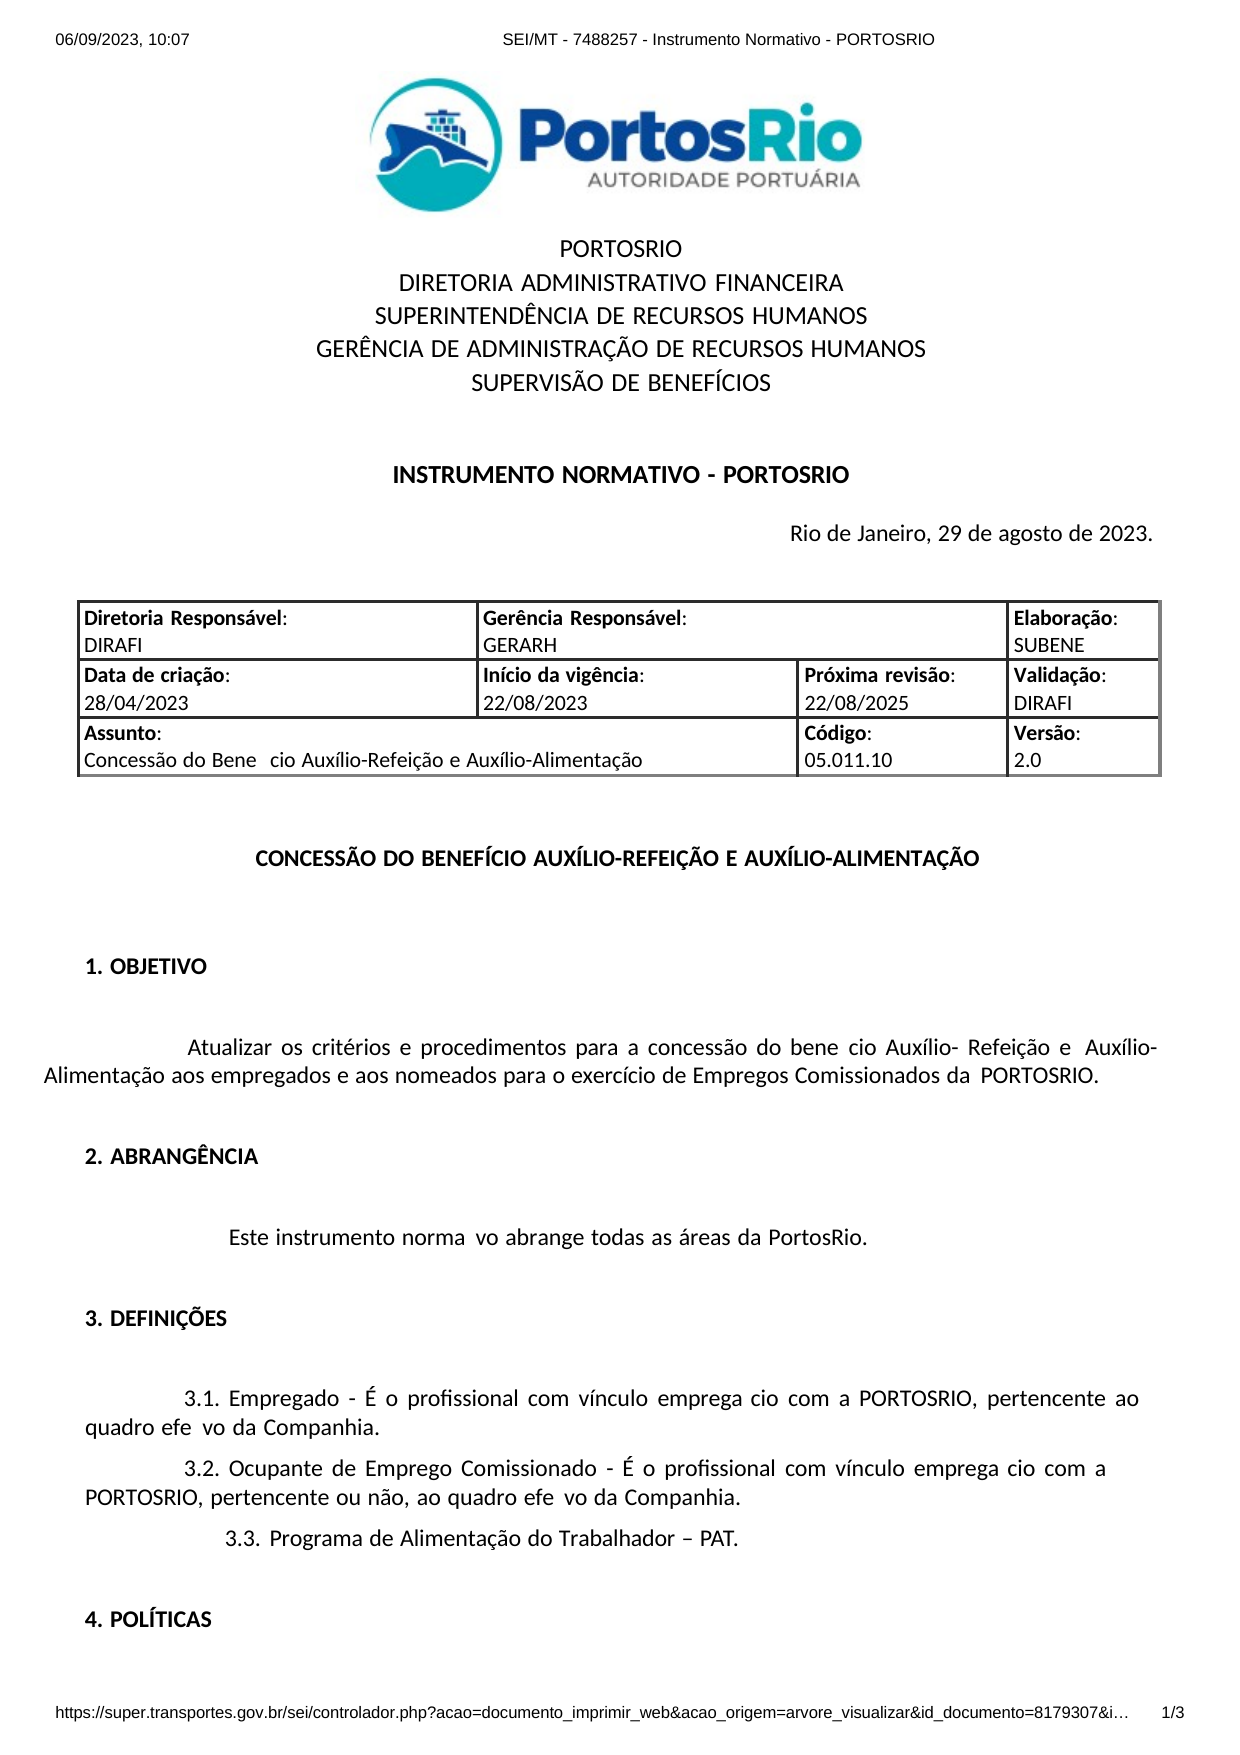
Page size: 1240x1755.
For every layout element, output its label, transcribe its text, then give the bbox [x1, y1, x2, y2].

text Rio de Janeiro, 29 de agosto de 2023. [790, 518, 1196, 547]
table_cell Validação: DIRAFI [1009, 661, 1158, 716]
text 4. POLÍTICAS [85, 1604, 1157, 1633]
table_cell Assunto: Concessão do Bene cio Auxílio-Refeição e Auxílio-Alimentação [80, 719, 796, 774]
text Atualizar os critérios e procedimentos para a concessão do bene cio Auxílio- Refeição e Auxílio-Alimentação aos empregados e aos nomeados para o exercício de Empregos Comissionados da PORTOSRIO. [44, 1032, 1157, 1090]
table_cell Versão: 2.0 [1009, 719, 1158, 774]
list Programa de Alimentação do Trabalhador – PAT. [228, 1523, 1196, 1553]
text 2. ABRANGÊNCIA [85, 1142, 1157, 1171]
table_cell Início da vigência: 22/08/2023 [479, 661, 796, 716]
list Ocupante de Emprego Comissionado - É o proﬁssional com vínculo emprega cio com a PORTOSRIO, pertencente ou não, ao quadro efe vo da Companhia. [44, 1453, 1157, 1511]
text 3. DEFINIÇÕES [85, 1303, 1157, 1332]
text Este instrumento norma vo abrange todas as áreas da PortosRio. [228, 1222, 1196, 1252]
table_header Gerência Responsável: GERARH [479, 603, 1006, 658]
text GERÊNCIA DE ADMINISTRAÇÃO DE RECURSOS HUMANOS SUPERVISÃO DE BENEFÍCIOS [314, 332, 928, 397]
table_cell Data de criação: 28/04/2023 [80, 661, 476, 716]
text DIRETORIA ADMINISTRATIVO FINANCEIRA SUPERINTENDÊNCIA DE RECURSOS HUMANOS [314, 266, 928, 331]
list Empregado - É o proﬁssional com vínculo emprega cio com a PORTOSRIO, pertencente ao quadro efe vo da Companhia. [44, 1383, 1157, 1441]
table_header Diretoria Responsável: DIRAFI [80, 603, 476, 658]
table_cell Código: 05.011.10 [799, 719, 1006, 774]
text INSTRUMENTO NORMATIVO - PORTOSRIO [391, 458, 851, 490]
table_cell Próxima revisão: 22/08/2025 [799, 661, 1006, 716]
table_header Elaboração: SUBENE [1009, 603, 1158, 658]
text 1. OBJETIVO [85, 952, 1157, 981]
text CONCESSÃO DO BENEFÍCIO AUXÍLIO-REFEIÇÃO E AUXÍLIO-ALIMENTAÇÃO [255, 844, 1157, 872]
text PORTOSRIO [391, 232, 851, 264]
